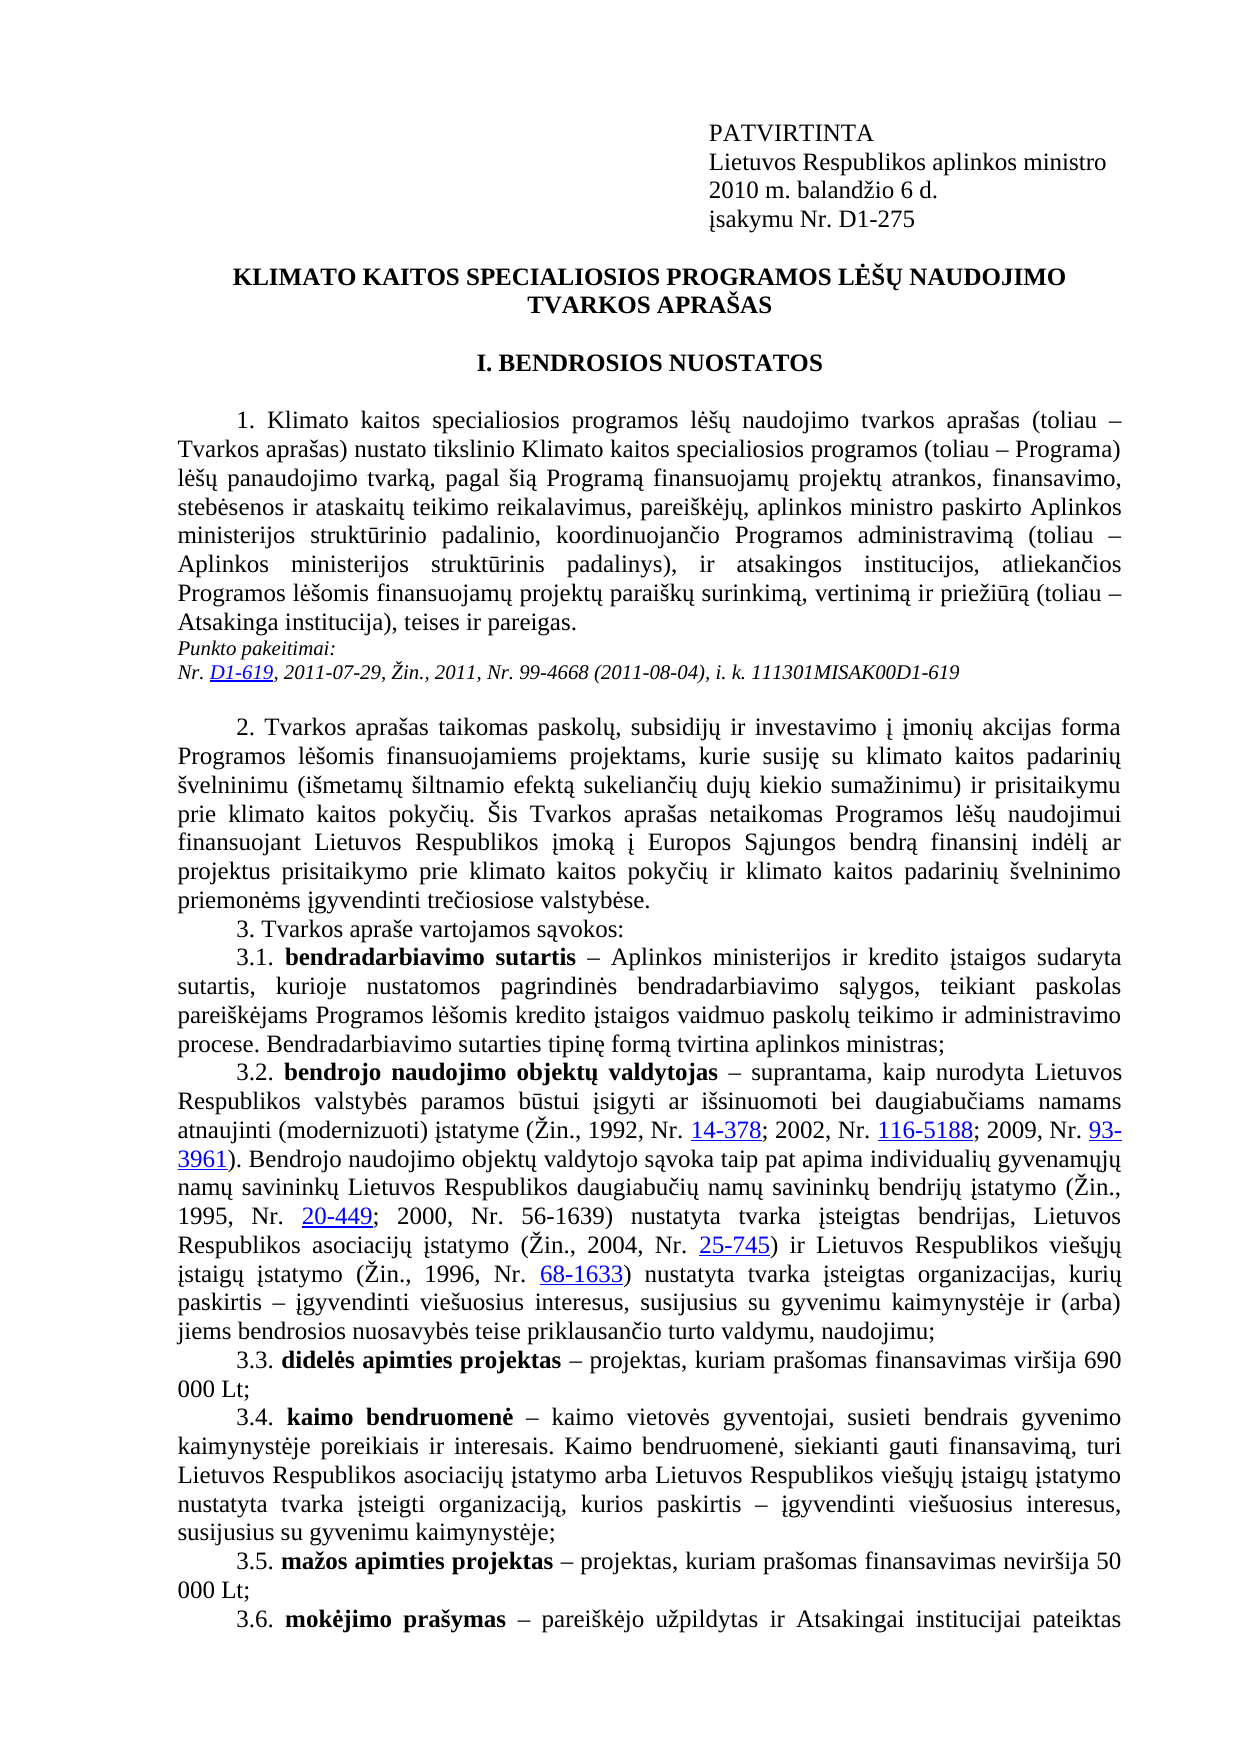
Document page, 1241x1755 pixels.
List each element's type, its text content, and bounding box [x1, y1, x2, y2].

text Punkto pakeitimai: [177, 636, 1122, 660]
text Nr. D1-619, 2011-07-29, Žin., 2011, Nr. 99-4668 (2011-08-04), i. k. 111301MISAK00D1-619 [177, 660, 1122, 684]
text įsakymu Nr. D1-275 [177, 204, 1122, 233]
text 3.1. bendradarbiavimo sutartis – Aplinkos ministerijos ir kredito įstaigos sudaryta sutartis, kurioje nustatomos pagrindinės bendradarbiavimo sąlygos, teikiant paskolas pareiškėjams Programos lėšomis kredito įstaigos vaidmuo paskolų teikimo ir administravimo procese. Bendradarbiavimo sutarties tipinę formą tvirtina aplinkos ministras; [177, 942, 1122, 1057]
text PATVIRTINTA [702, 118, 1122, 147]
text 2. Tvarkos aprašas taikomas paskolų, subsidijų ir investavimo į įmonių akcijas forma Programos lėšomis finansuojamiems projektams, kurie susiję su klimato kaitos padarinių švelninimu (išmetamų šiltnamio efektą sukeliančių dujų kiekio sumažinimu) ir prisitaikymu prie klimato kaitos pokyčių. Šis Tvarkos aprašas netaikomas Programos lėšų naudojimui finansuojant Lietuvos Respublikos įmoką į Europos Sąjungos bendrą finansinį indėlį ar projektus prisitaikymo prie klimato kaitos pokyčių ir klimato kaitos padarinių švelninimo priemonėms įgyvendinti trečiosiose valstybėse. [177, 712, 1122, 914]
text 3. Tvarkos apraše vartojamos sąvokos: [177, 914, 1122, 942]
text KLIMATO KAITOS SPECIALIOSIOS PROGRAMOS LĖŠŲ NAUDOJIMO TVARKOS APRAŠAS [177, 262, 1122, 319]
text 3.3. didelės apimties projektas – projektas, kuriam prašomas finansavimas viršija 690 000 Lt; [177, 1345, 1122, 1402]
text 3.5. mažos apimties projektas – projektas, kuriam prašomas finansavimas neviršija 50 000 Lt; [177, 1546, 1122, 1604]
text 3.4. kaimo bendruomenė – kaimo vietovės gyventojai, susieti bendrais gyvenimo kaimynystėje poreikiais ir interesais. Kaimo bendruomenė, siekianti gauti finansavimą, turi Lietuvos Respublikos asociacijų įstatymo arba Lietuvos Respublikos viešųjų įstaigų įstatymo nustatyta tvarka įsteigti organizaciją, kurios paskirtis – įgyvendinti viešuosius interesus, susijusius su gyvenimu kaimynystėje; [177, 1402, 1122, 1546]
text 3.2. bendrojo naudojimo objektų valdytojas – suprantama, kaip nurodyta Lietuvos Respublikos valstybės paramos būstui įsigyti ar išsinuomoti bei daugiabučiams namams atnaujinti (modernizuoti) įstatyme (Žin., 1992, Nr. 14-378; 2002, Nr. 116-5188; 2009, Nr. 93-3961). Bendrojo naudojimo objektų valdytojo sąvoka taip pat apima individualių gyvenamųjų namų savininkų Lietuvos Respublikos daugiabučių namų savininkų bendrijų įstatymo (Žin., 1995, Nr. 20-449; 2000, Nr. 56-1639) nustatyta tvarka įsteigtas bendrijas, Lietuvos Respublikos asociacijų įstatymo (Žin., 2004, Nr. 25-745) ir Lietuvos Respublikos viešųjų įstaigų įstatymo (Žin., 1996, Nr. 68-1633) nustatyta tvarka įsteigtas organizacijas, kurių paskirtis – įgyvendinti viešuosius interesus, susijusius su gyvenimu kaimynystėje ir (arba) jiems bendrosios nuosavybės teise priklausančio turto valdymu, naudojimu; [177, 1057, 1122, 1345]
text 3.6. mokėjimo prašymas – pareiškėjo užpildytas ir Atsakingai institucijai pateiktas [177, 1604, 1122, 1632]
text Lietuvos Respublikos aplinkos ministro [177, 147, 1122, 176]
text I. BENDROSIOS NUOSTATOS [177, 348, 1122, 377]
text 2010 m. balandžio 6 d. [177, 176, 1122, 204]
text 1. Klimato kaitos specialiosios programos lėšų naudojimo tvarkos aprašas (toliau – Tvarkos aprašas) nustato tikslinio Klimato kaitos specialiosios programos (toliau – Programa) lėšų panaudojimo tvarką, pagal šią Programą finansuojamų projektų atrankos, finansavimo, stebėsenos ir ataskaitų teikimo reikalavimus, pareiškėjų, aplinkos ministro paskirto Aplinkos ministerijos struktūrinio padalinio, koordinuojančio Programos administravimą (toliau – Aplinkos ministerijos struktūrinis padalinys), ir atsakingos institucijos, atliekančios Programos lėšomis finansuojamų projektų paraiškų surinkimą, vertinimą ir priežiūrą (toliau – Atsakinga institucija), teises ir pareigas. [177, 406, 1122, 636]
